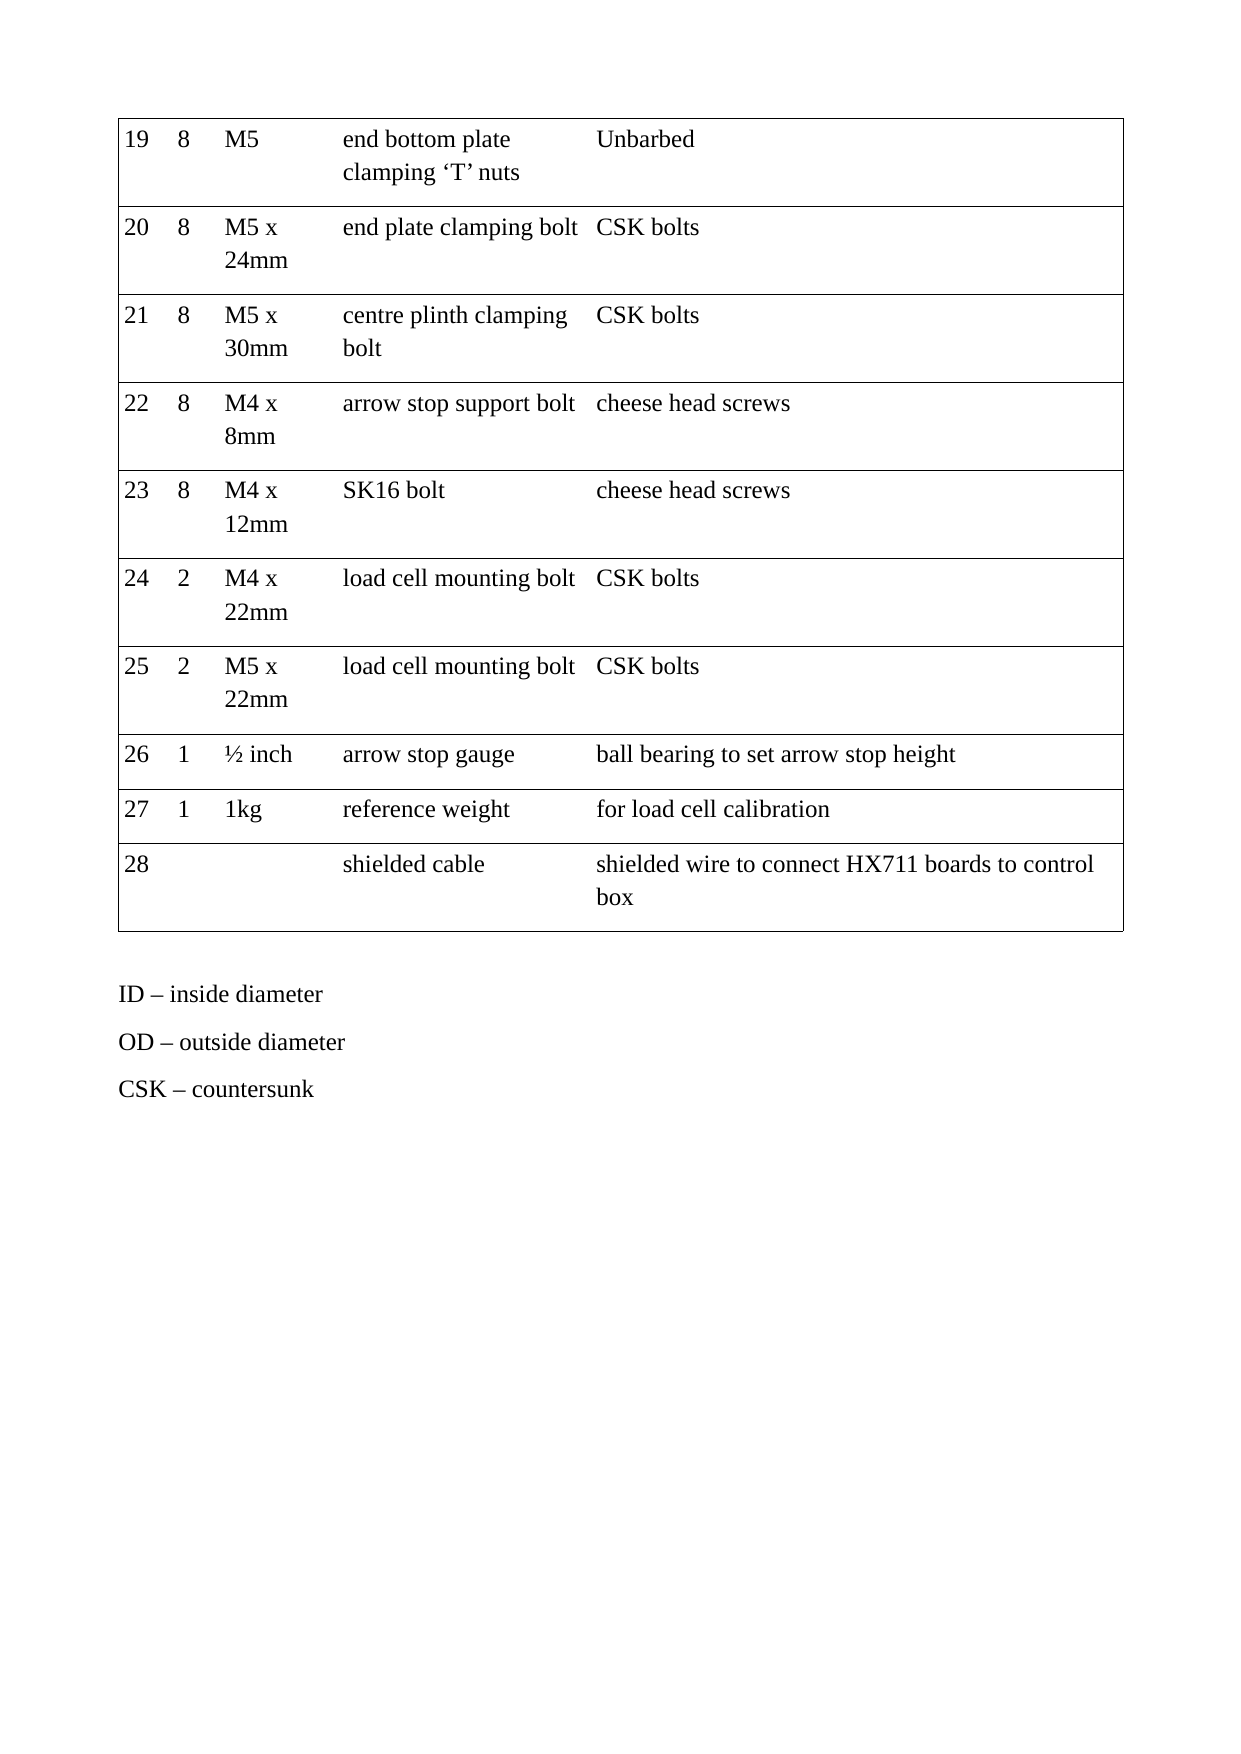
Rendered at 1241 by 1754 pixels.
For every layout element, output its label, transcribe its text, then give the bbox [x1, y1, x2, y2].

table_cell M4 x 12mm [219, 471, 337, 558]
table_cell SK16 bolt [337, 471, 590, 558]
table_cell 8 [172, 207, 218, 294]
table_cell cheese head screws [590, 383, 1123, 470]
table_cell CSK bolts [590, 295, 1123, 382]
table_cell 28 [119, 844, 172, 931]
text OD – outside diameter [118, 1027, 1122, 1055]
table_cell M4 x 22mm [219, 559, 337, 646]
table_cell 20 [119, 207, 172, 294]
table_cell [172, 844, 218, 931]
table_cell Unbarbed [590, 119, 1123, 206]
table_cell cheese head screws [590, 471, 1123, 558]
table_cell end plate clamping bolt [337, 207, 590, 294]
table_cell for load cell calibration [590, 790, 1123, 843]
table_cell 24 [119, 559, 172, 646]
table_cell 23 [119, 471, 172, 558]
table_cell M5 [219, 119, 337, 206]
table_cell ball bearing to set arrow stop height [590, 735, 1123, 788]
table_cell end bottom plate clamping ‘T’ nuts [337, 119, 590, 206]
table_cell 19 [119, 119, 172, 206]
text CSK – countersunk [118, 1074, 1122, 1103]
table_cell 2 [172, 647, 218, 733]
table_cell M4 x 8mm [219, 383, 337, 470]
table_cell 21 [119, 295, 172, 382]
table_cell 1 [172, 790, 218, 843]
table_cell load cell mounting bolt [337, 647, 590, 733]
table_cell 2 [172, 559, 218, 646]
table_cell load cell mounting bolt [337, 559, 590, 646]
table_cell arrow stop support bolt [337, 383, 590, 470]
table_cell CSK bolts [590, 559, 1123, 646]
table_cell 8 [172, 119, 218, 206]
table_cell ½ inch [219, 735, 337, 788]
table_cell CSK bolts [590, 647, 1123, 733]
table_cell 8 [172, 471, 218, 558]
table_cell 8 [172, 383, 218, 470]
table_cell M5 x 24mm [219, 207, 337, 294]
text ID – inside diameter [118, 979, 1122, 1008]
table_cell shielded wire to connect HX711 boards to control box [590, 844, 1123, 931]
table_cell M5 x 30mm [219, 295, 337, 382]
table_cell 25 [119, 647, 172, 733]
table_cell 26 [119, 735, 172, 788]
table_cell M5 x 22mm [219, 647, 337, 733]
table_cell 22 [119, 383, 172, 470]
table_cell 1kg [219, 790, 337, 843]
table_cell 8 [172, 295, 218, 382]
table_cell shielded cable [337, 844, 590, 931]
table_cell reference weight [337, 790, 590, 843]
table_cell 1 [172, 735, 218, 788]
table_cell [219, 844, 337, 931]
table_cell centre plinth clamping bolt [337, 295, 590, 382]
table_cell 27 [119, 790, 172, 843]
table_cell arrow stop gauge [337, 735, 590, 788]
table_cell CSK bolts [590, 207, 1123, 294]
